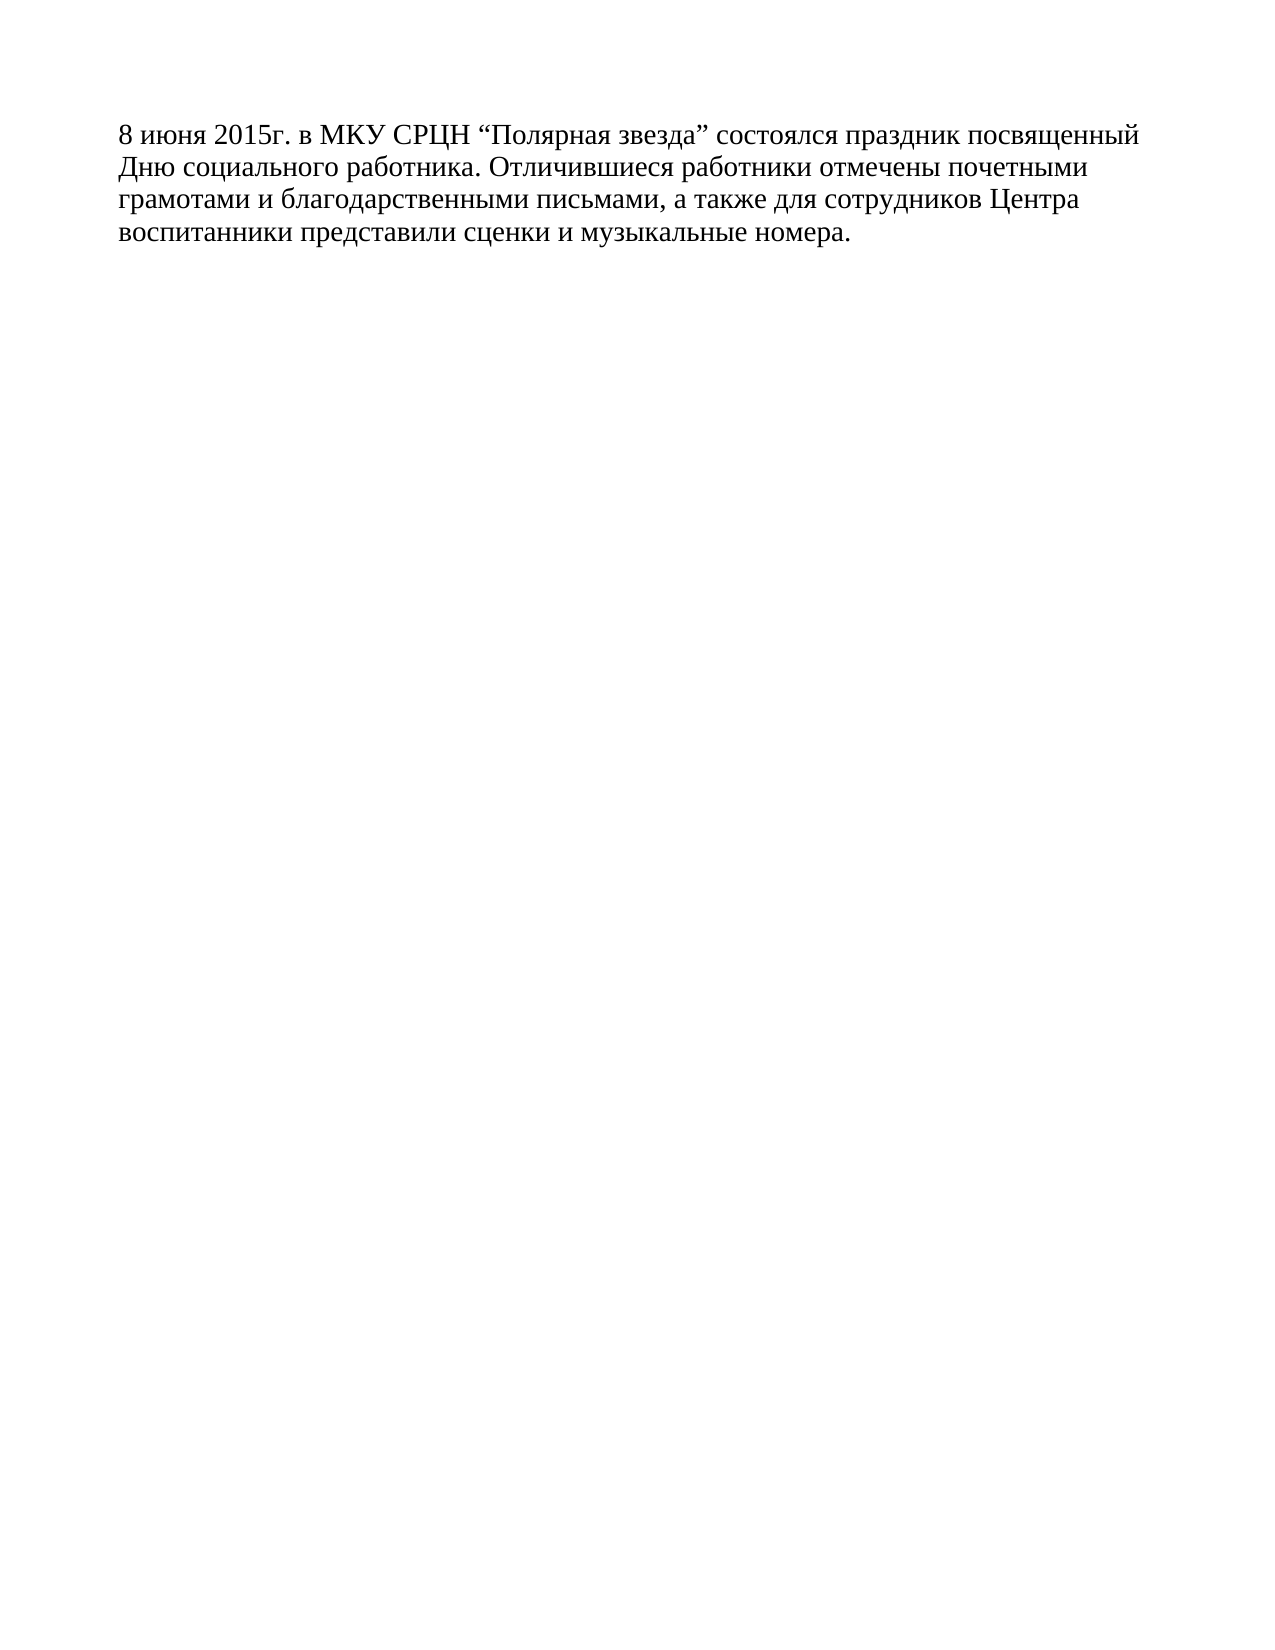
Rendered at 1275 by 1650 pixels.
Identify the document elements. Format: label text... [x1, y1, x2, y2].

text 8 июня 2015г. в МКУ СРЦН “Полярная звезда” состоялся праздник посвященный Дню социального работника. Отличившиеся работники отмечены почетными грамотами и благодарственными письмами, а также для сотрудников Центра воспитанники представили сценки и музыкальные номера. [118, 118, 1157, 247]
